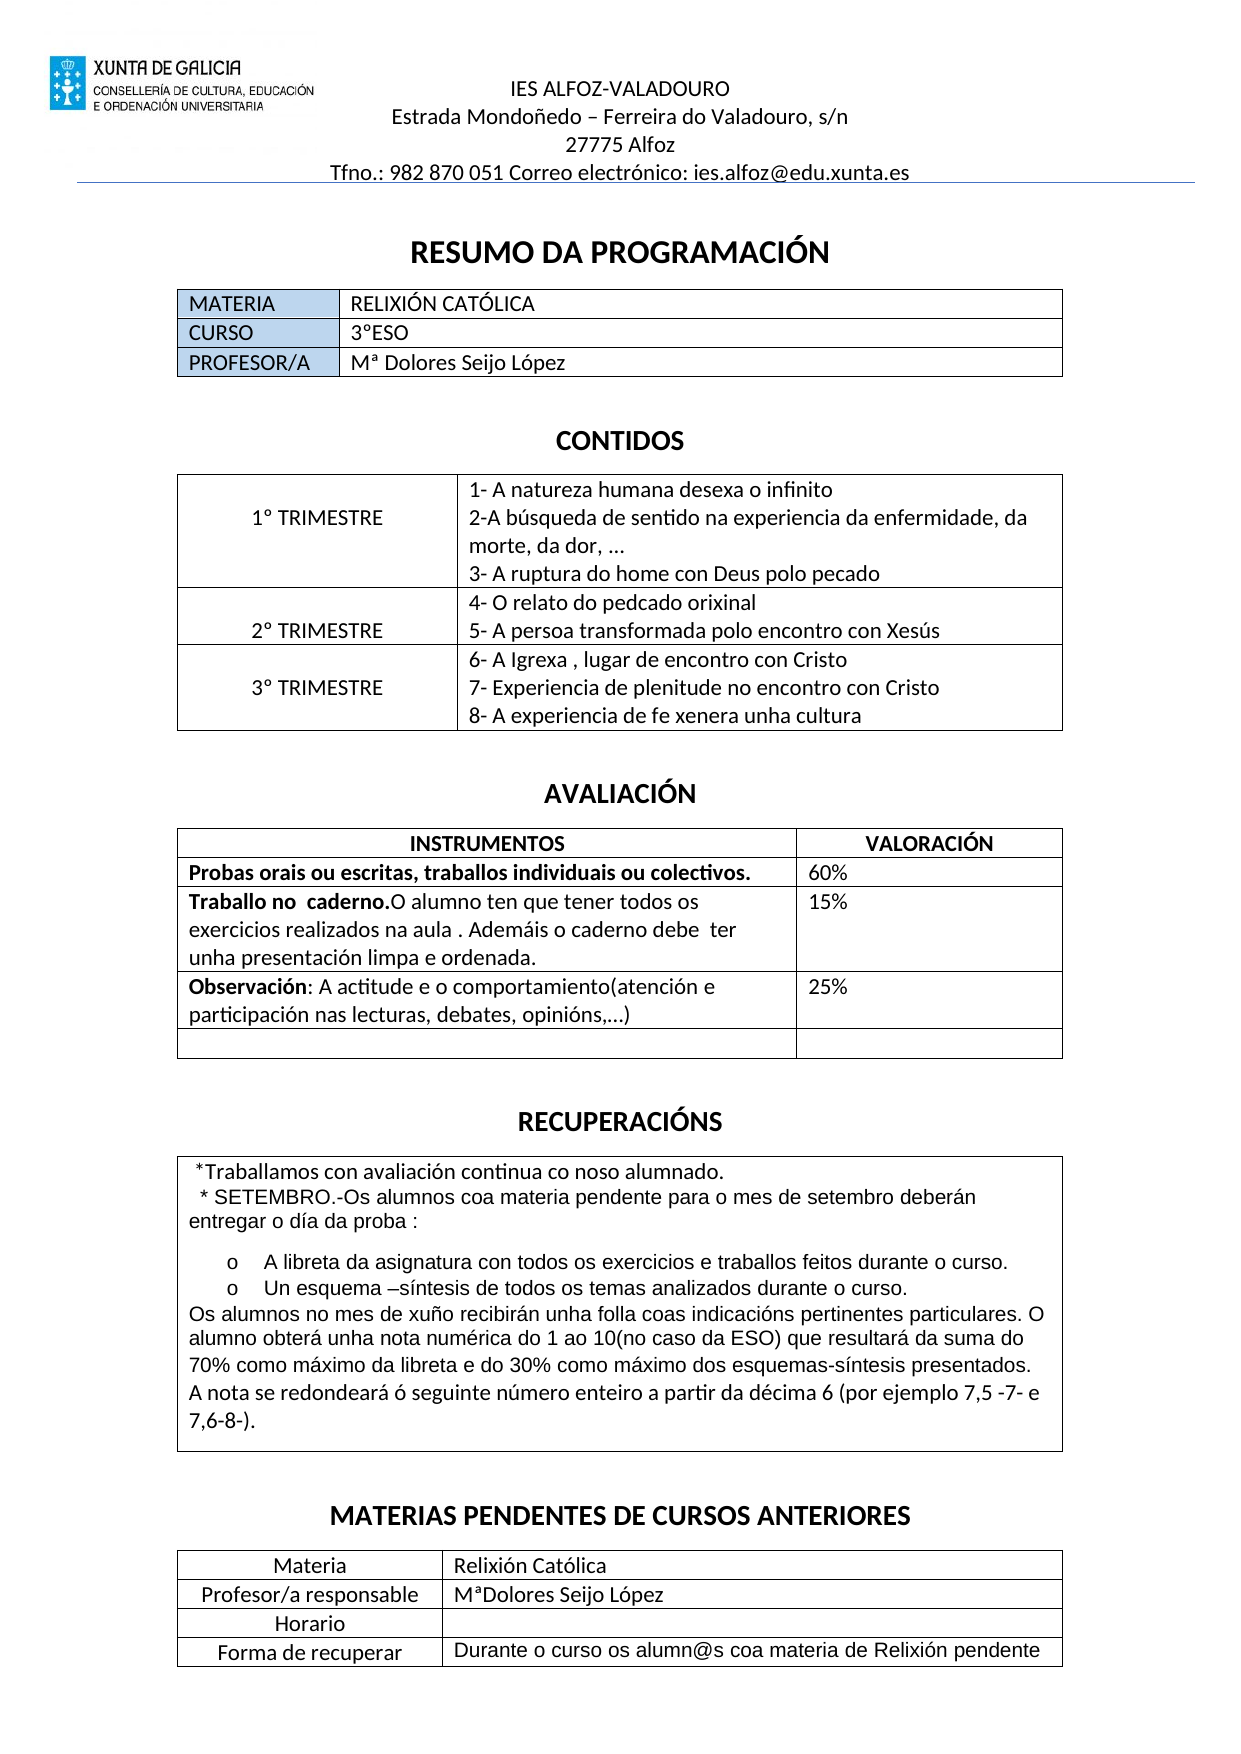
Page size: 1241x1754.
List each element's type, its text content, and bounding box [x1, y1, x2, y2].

table_cell 60% [797, 858, 1062, 886]
table_cell Traballo no caderno.O alumno ten que tener todos os exercicios realizados na aula . Ademáis o caderno debe ter unha presentación limpa e ordenada. [178, 887, 796, 971]
table_header Relixión Católica [443, 1551, 1062, 1579]
table_cell Durante o curso os alumn@s coa materia de Relixión pendente [443, 1638, 1062, 1666]
table_cell Mª Dolores Seijo López [340, 348, 1062, 376]
table_cell CURSO [178, 319, 339, 347]
table_cell Forma de recuperar [178, 1638, 442, 1666]
table_cell Profesor/a responsable [178, 1580, 442, 1608]
table_header Materia [178, 1551, 442, 1579]
text RECUPERACIÓNS [177, 1103, 1063, 1139]
table_header *Traballamos con avaliación continua co noso alumnado. * SETEMBRO.-Os alumnos coa materia pendente para o mes de setembro deberán entregar o día da proba : A libreta da asignatura con todos os exercicios e traballos feitos durante o curso. Un esquema –síntesis de todos os temas analizados durante o curso. Os alumnos no mes de xuño recibirán unha folla coas indicacións pertinentes particulares. O alumno obterá unha nota numérica do 1 ao 10(no caso da ESO) que resultará da suma do 70% como máximo da libreta e do 30% como máximo dos esquemas-síntesis presentados. A nota se redondeará ó seguinte número enteiro a partir da décima 6 (por ejemplo 7,5 -7- e 7,6-8-). [178, 1157, 1062, 1451]
table_header 1º TRIMESTRE [178, 475, 457, 587]
table_cell Horario [178, 1609, 442, 1637]
table_header MATERIA [178, 290, 339, 317]
table_header VALORACIÓN [797, 829, 1062, 857]
text MATERIAS PENDENTES DE CURSOS ANTERIORES [177, 1497, 1063, 1533]
table_header 1- A natureza humana desexa o infinito 2-A búsqueda de sentido na experiencia da enfermidade, da morte, da dor, ... 3- A ruptura do home con Deus polo pecado [458, 475, 1062, 587]
table_cell Probas orais ou escritas, traballos individuais ou colectivos. [178, 858, 796, 886]
table_cell PROFESOR/A [178, 348, 339, 376]
table_cell 4- O relato do pedcado orixinal 5- A persoa transformada polo encontro con Xesús [458, 588, 1062, 644]
table_cell MªDolores Seijo López [443, 1580, 1062, 1608]
table_cell [443, 1609, 1062, 1637]
table_cell 25% [797, 972, 1062, 1028]
table_cell [797, 1029, 1062, 1057]
table_cell 3ºESO [340, 319, 1062, 347]
table_cell 6- A Igrexa , lugar de encontro con Cristo 7- Experiencia de plenitude no encontro con Cristo 8- A experiencia de fe xenera unha cultura [458, 645, 1062, 729]
table_header INSTRUMENTOS [178, 829, 796, 857]
text AVALIACIÓN [177, 775, 1063, 811]
table_cell 3º TRIMESTRE [178, 645, 457, 729]
table_cell [178, 1029, 796, 1057]
table_header RELIXIÓN CATÓLICA [340, 290, 1062, 317]
table_cell 2º TRIMESTRE [178, 588, 457, 644]
table_cell 15% [797, 887, 1062, 971]
text RESUMO DA PROGRAMACIÓN [177, 231, 1063, 271]
table_cell Observación: A actitude e o comportamiento(atención e participación nas lecturas, debates, opinións,…) [178, 972, 796, 1028]
picture [43, 0, 318, 168]
text CONTIDOS [177, 422, 1063, 457]
